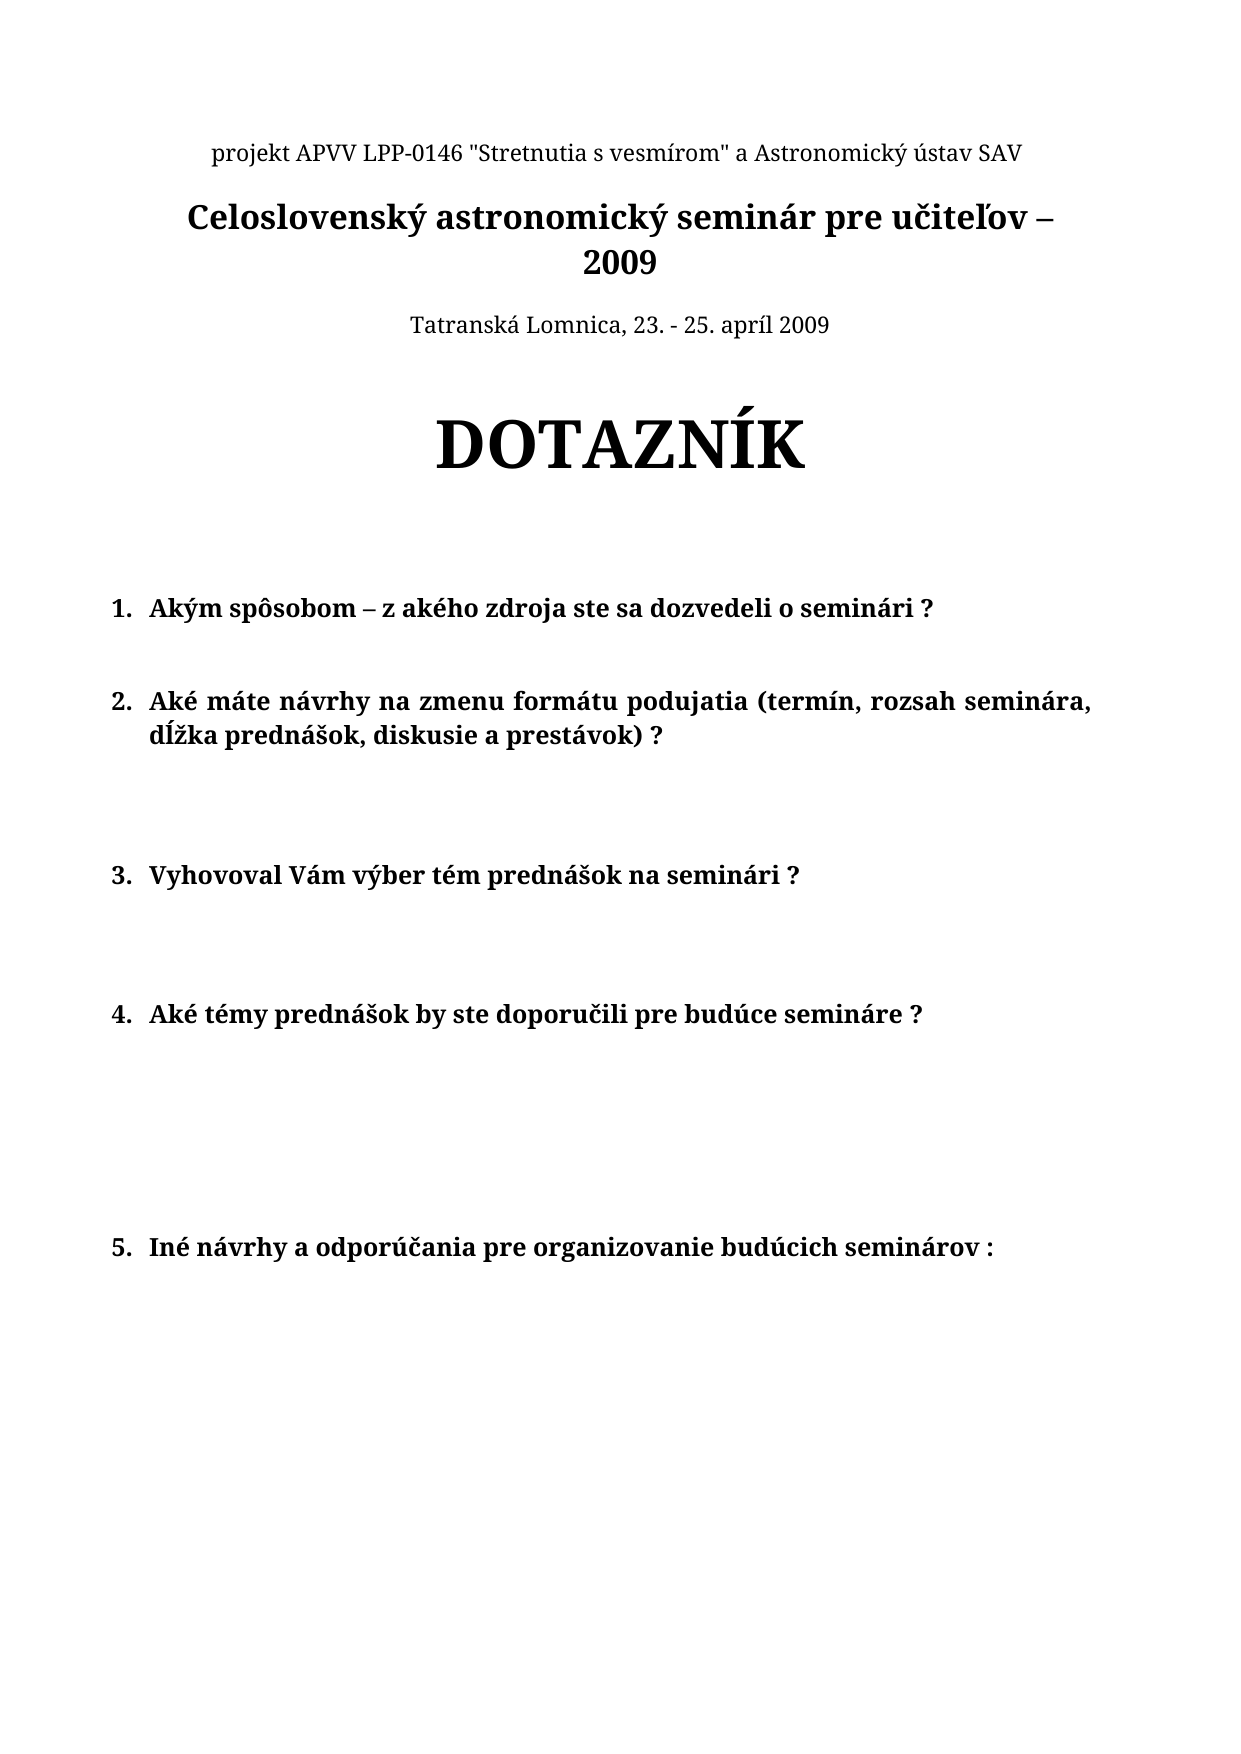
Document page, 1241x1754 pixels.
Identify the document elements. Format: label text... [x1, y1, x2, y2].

text DOTAZNÍK [148, 397, 1092, 488]
list Iné návrhy a odporúčania pre organizovanie budúcich seminárov : [111, 1230, 1092, 1264]
list Akým spôsobom – z akého zdroja ste sa dozvedeli o seminári ? [111, 590, 1092, 624]
list Aké témy prednášok by ste doporučili pre budúce semináre ? [111, 997, 1092, 1031]
subtitle Tatranská Lomnica, 23. - 25. apríl 2009 [148, 309, 1092, 341]
subtitle projekt APVV LPP-0146 "Stretnutia s vesmírom" a Astronomický ústav SAV [148, 137, 1092, 168]
list Aké máte návrhy na zmenu formátu podujatia (termín, rozsah seminára, dĺžka prednášok, diskusie a prestávok) ? [111, 683, 1092, 752]
list Vyhovoval Vám výber tém prednášok na seminári ? [111, 857, 1092, 891]
subtitle Celoslovenský astronomický seminár pre učiteľov – 2009 [148, 193, 1092, 284]
